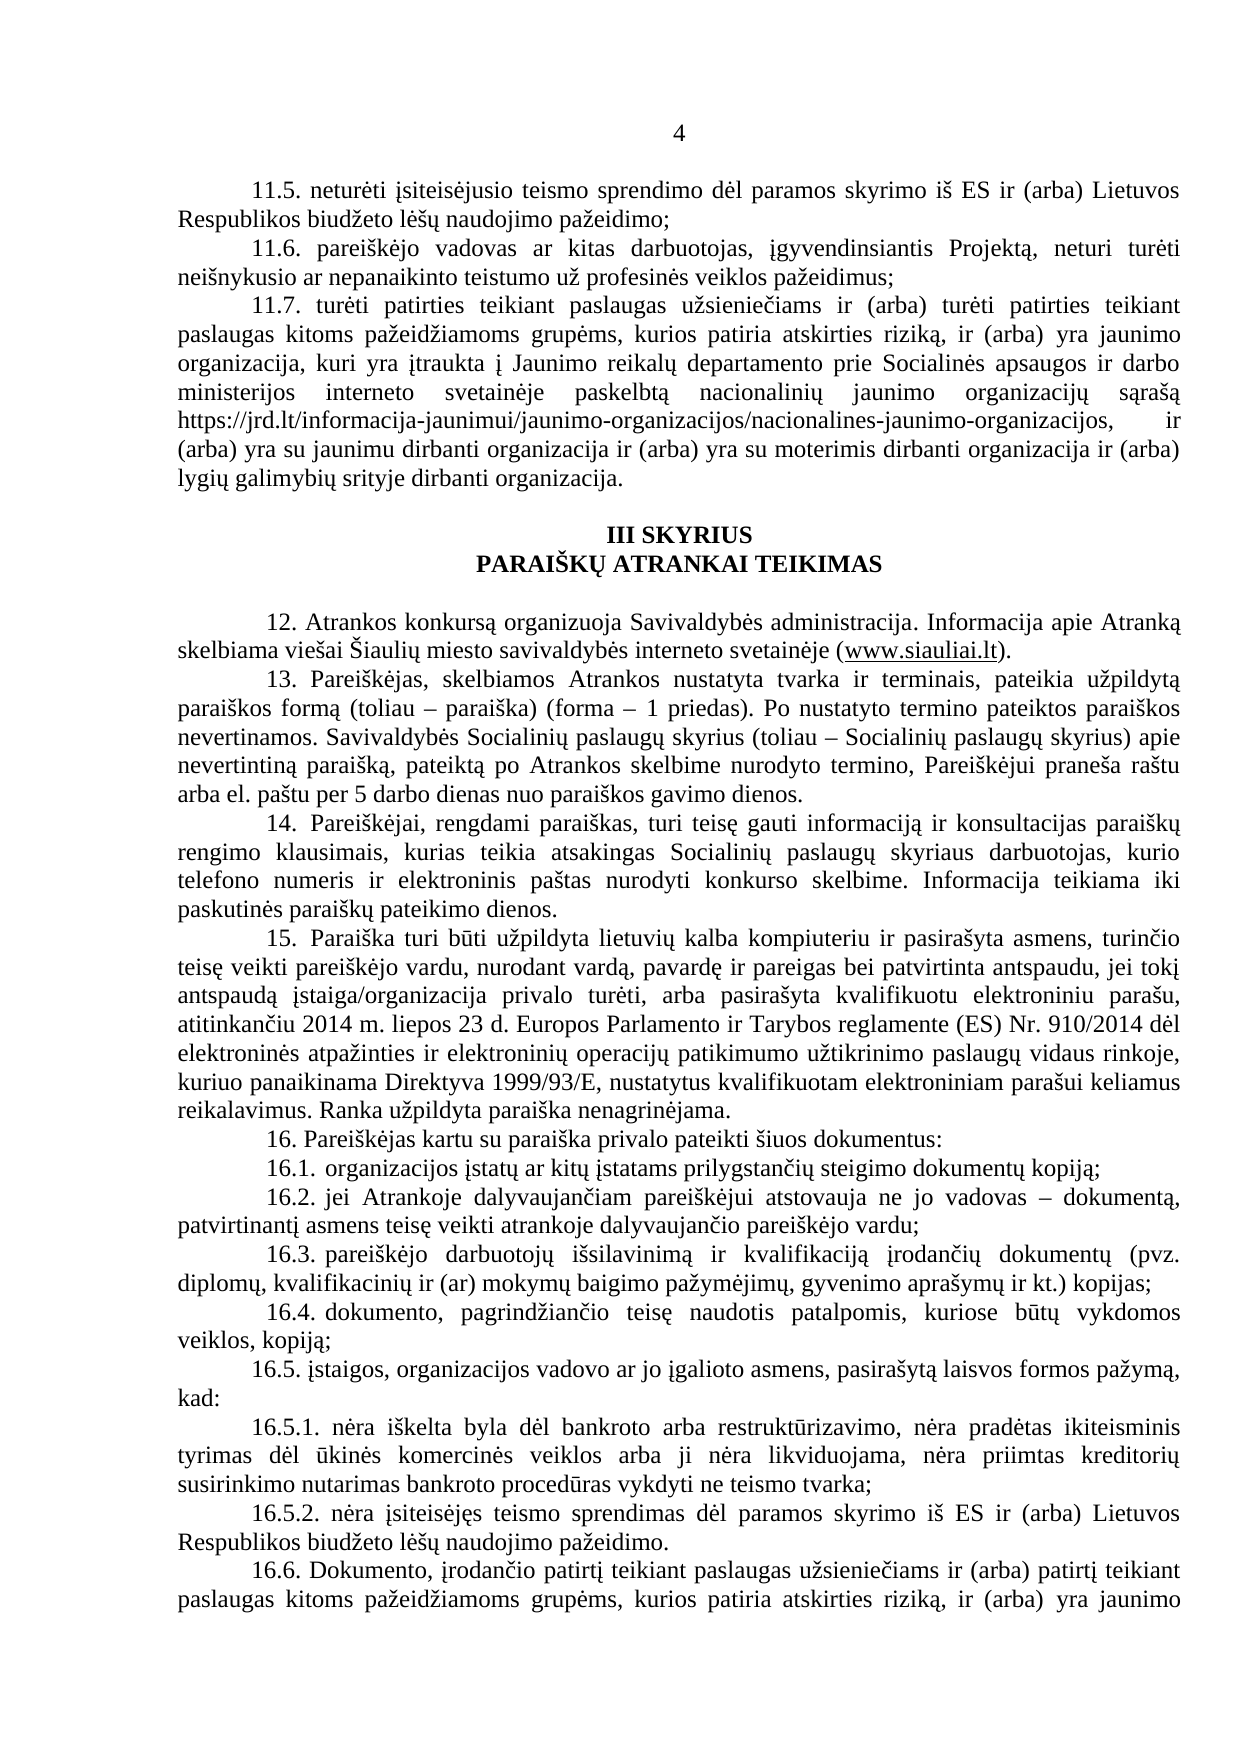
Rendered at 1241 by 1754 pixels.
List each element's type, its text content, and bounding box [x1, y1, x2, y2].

text 16.5.2. nėra įsiteisėjęs teismo sprendimas dėl paramos skyrimo iš ES ir (arba) Lietuvos Respublikos biudžeto lėšų naudojimo pažeidimo. [177, 1498, 1181, 1556]
text 14. Pareiškėjai, rengdami paraiškas, turi teisę gauti informaciją ir konsultacijas paraiškų rengimo klausimais, kurias teikia atsakingas Socialinių paslaugų skyriaus darbuotojas, kurio telefono numeris ir elektroninis paštas nurodyti konkurso skelbime. Informacija teikiama iki paskutinės paraiškų pateikimo dienos. [177, 808, 1181, 923]
text 16. Pareiškėjas kartu su paraiška privalo pateikti šiuos dokumentus: [177, 1124, 1181, 1153]
text 16.6. Dokumento, įrodančio patirtį teikiant paslaugas užsieniečiams ir (arba) patirtį teikiant paslaugas kitoms pažeidžiamoms grupėms, kurios patiria atskirties riziką, ir (arba) yra jaunimo [177, 1556, 1181, 1613]
text PARAIŠKŲ ATRANKAI TEIKIMAS [177, 549, 1181, 578]
text 16.3. pareiškėjo darbuotojų išsilavinimą ir kvalifikaciją įrodančių dokumentų (pvz. diplomų, kvalifikacinių ir (ar) mokymų baigimo pažymėjimų, gyvenimo aprašymų ir kt.) kopijas; [177, 1239, 1181, 1297]
text 16.2. jei Atrankoje dalyvaujančiam pareiškėjui atstovauja ne jo vadovas – dokumentą, patvirtinantį asmens teisę veikti atrankoje dalyvaujančio pareiškėjo vardu; [177, 1182, 1181, 1239]
text 16.1. organizacijos įstatų ar kitų įstatams prilygstančių steigimo dokumentų kopiją; [177, 1153, 1181, 1182]
text 13. Pareiškėjas, skelbiamos Atrankos nustatyta tvarka ir terminais, pateikia užpildytą paraiškos formą (toliau – paraiška) (forma – 1 priedas). Po nustatyto termino pateiktos paraiškos nevertinamos. Savivaldybės Socialinių paslaugų skyrius (toliau – Socialinių paslaugų skyrius) apie nevertintiną paraišką, pateiktą po Atrankos skelbime nurodyto termino, Pareiškėjui praneša raštu arba el. paštu per 5 darbo dienas nuo paraiškos gavimo dienos. [177, 664, 1181, 808]
text III SKYRIUS [177, 521, 1181, 549]
text 15. Paraiška turi būti užpildyta lietuvių kalba kompiuteriu ir pasirašyta asmens, turinčio teisę veikti pareiškėjo vardu, nurodant vardą, pavardę ir pareigas bei patvirtinta antspaudu, jei tokį antspaudą įstaiga/organizacija privalo turėti, arba pasirašyta kvalifikuotu elektroniniu parašu, atitinkančiu 2014 m. liepos 23 d. Europos Parlamento ir Tarybos reglamente (ES) Nr. 910/2014 dėl elektroninės atpažinties ir elektroninių operacijų patikimumo užtikrinimo paslaugų vidaus rinkoje, kuriuo panaikinama Direktyva 1999/93/E, nustatytus kvalifikuotam elektroniniam parašui keliamus reikalavimus. Ranka užpildyta paraiška nenagrinėjama. [177, 923, 1181, 1124]
text 16.5. įstaigos, organizacijos vadovo ar jo įgalioto asmens, pasirašytą laisvos formos pažymą, kad: [177, 1354, 1181, 1412]
text 16.5.1. nėra iškelta byla dėl bankroto arba restruktūrizavimo, nėra pradėtas ikiteisminis tyrimas dėl ūkinės komercinės veiklos arba ji nėra likviduojama, nėra priimtas kreditorių susirinkimo nutarimas bankroto procedūras vykdyti ne teismo tvarka; [177, 1412, 1181, 1498]
text 12. Atrankos konkursą organizuoja Savivaldybės administracija. Informacija apie Atranką skelbiama viešai Šiaulių miesto savivaldybės interneto svetainėje (www.siauliai.lt). [177, 607, 1181, 664]
text 16.4. dokumento, pagrindžiančio teisę naudotis patalpomis, kuriose būtų vykdomos veiklos, kopiją; [177, 1297, 1181, 1354]
text 11.6. pareiškėjo vadovas ar kitas darbuotojas, įgyvendinsiantis Projektą, neturi turėti neišnykusio ar nepanaikinto teistumo už profesinės veiklos pažeidimus; [177, 233, 1181, 291]
text 11.7. turėti patirties teikiant paslaugas užsieniečiams ir (arba) turėti patirties teikiant paslaugas kitoms pažeidžiamoms grupėms, kurios patiria atskirties riziką, ir (arba) yra jaunimo organizacija, kuri yra įtraukta į Jaunimo reikalų departamento prie Socialinės apsaugos ir darbo ministerijos interneto svetainėje paskelbtą nacionalinių jaunimo organizacijų sąrašą https://jrd.lt/informacija-jaunimui/jaunimo-organizacijos/nacionalines-jaunimo-organizacijos, ir (arba) yra su jaunimu dirbanti organizacija ir (arba) yra su moterimis dirbanti organizacija ir (arba) lygių galimybių srityje dirbanti organizacija. [177, 291, 1181, 492]
text 11.5. neturėti įsiteisėjusio teismo sprendimo dėl paramos skyrimo iš ES ir (arba) Lietuvos Respublikos biudžeto lėšų naudojimo pažeidimo; [177, 176, 1181, 233]
